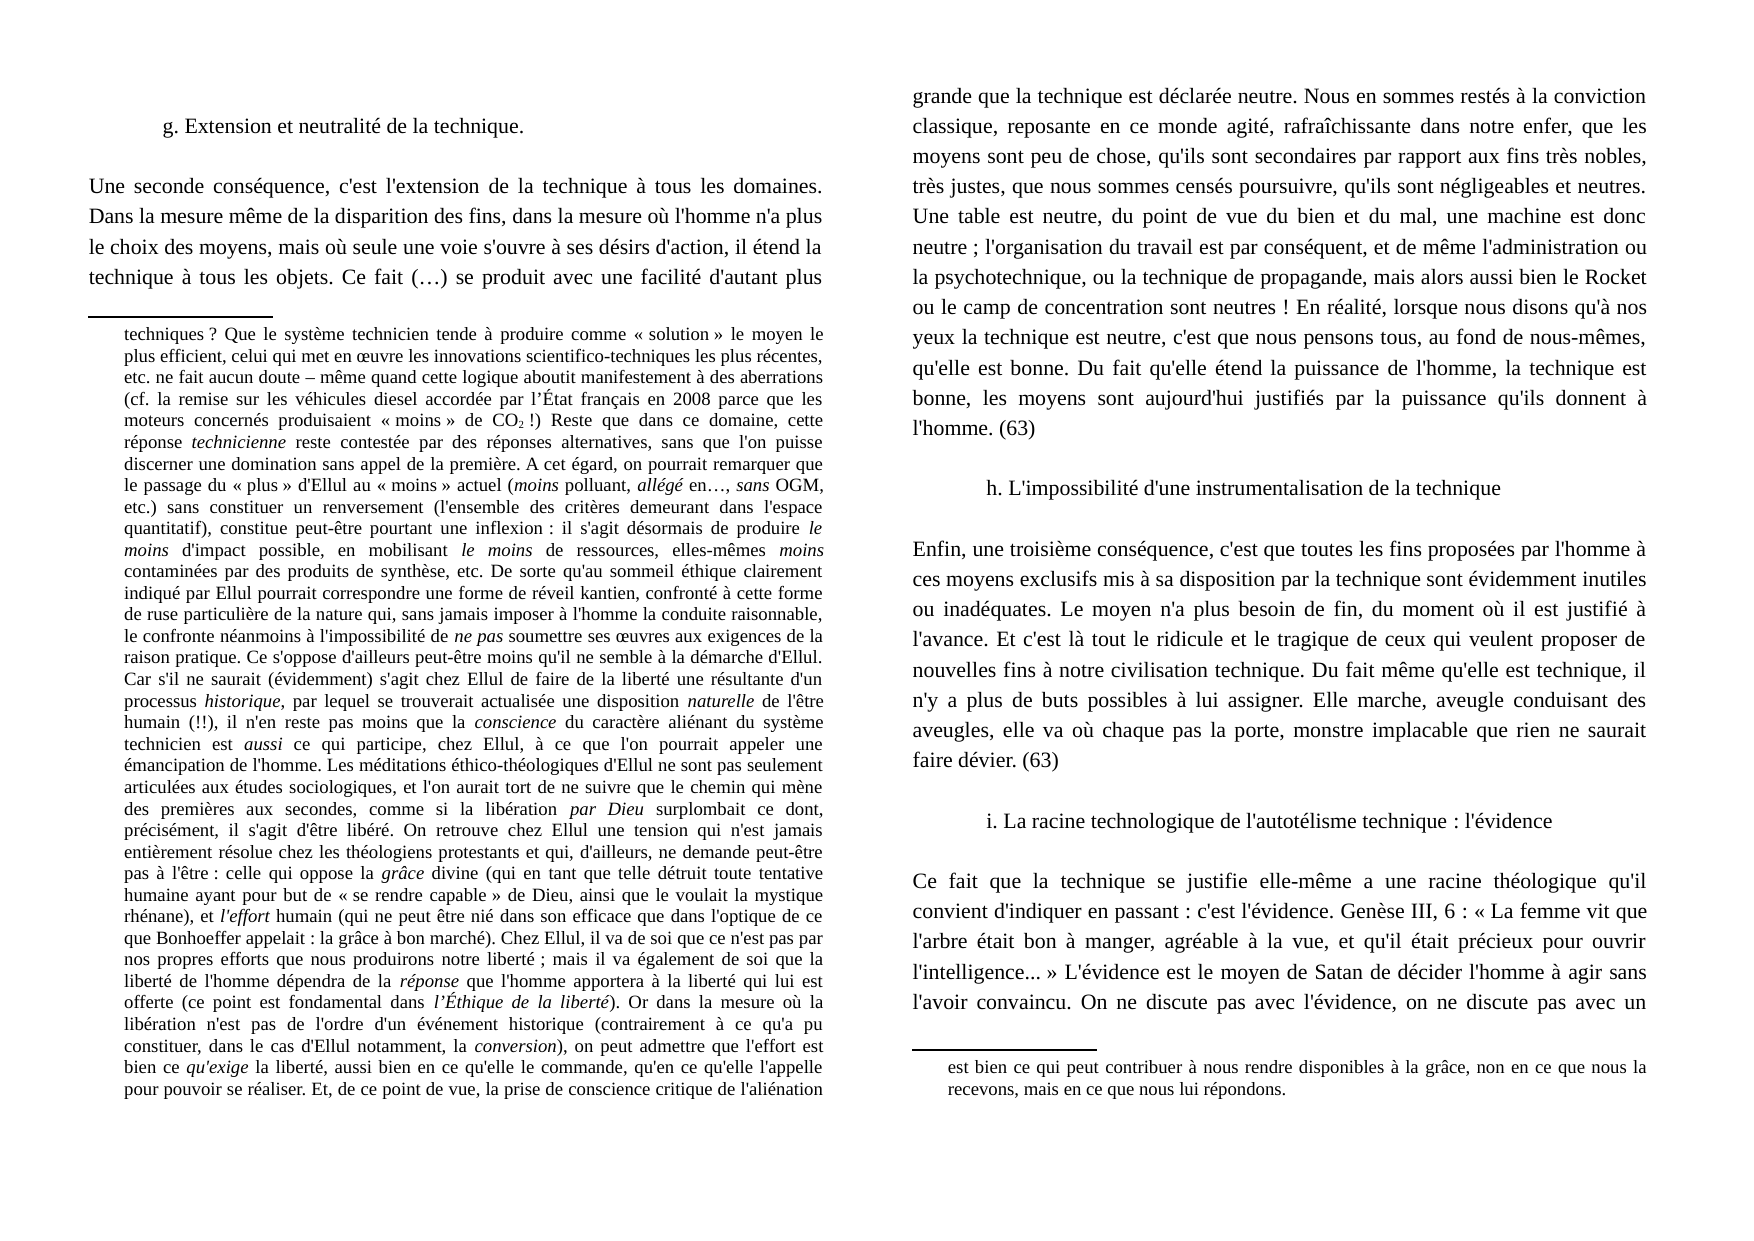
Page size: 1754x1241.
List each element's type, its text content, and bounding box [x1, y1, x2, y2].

text Une seconde conséquence, c'est l'extension de la technique à tous les domaines. Dans la mesure même de la disparition des fins, dans la mesure où l'homme n'a plus le choix des moyens, mais où seule une voie s'ouvre à ses désirs d'action, il étend la technique à tous les objets. Ce fait (…) se produit avec une facilité d'autant plus [88, 173, 824, 289]
text grande que la technique est déclarée neutre. Nous en sommes restés à la conviction classique, reposante en ce monde agité, rafraîchissante dans notre enfer, que les moyens sont peu de chose, qu'ils sont secondaires par rapport aux fins très nobles, très justes, que nous sommes censés poursuivre, qu'ils sont négligeables et neutres. Une table est neutre, du point de vue du bien et du mal, une machine est donc neutre ; l'organisation du travail est par conséquent, et de même l'administration ou la psychotechnique, ou la technique de propagande, mais alors aussi bien le Rocket ou le camp de concentration sont neutres ! En réalité, lorsque nous disons qu'à nos yeux la technique est neutre, c'est que nous pensons tous, au fond de nous-mêmes, qu'elle est bonne. Du fait qu'elle étend la puissance de l'homme, la technique est bonne, les moyens sont aujourd'hui justifiés par la puissance qu'ils donnent à l'homme. (63) [912, 83, 1648, 440]
text h. L'impossibilité d'une instrumentalisation de la technique [912, 475, 1648, 501]
text Ce fait que la technique se justifie elle-même a une racine théologique qu'il convient d'indiquer en passant : c'est l'évidence. Genèse III, 6 : « La femme vit que l'arbre était bon à manger, agréable à la vue, et qu'il était précieux pour ouvrir l'intelligence... » L'évidence est le moyen de Satan de décider l'homme à agir sans l'avoir convaincu. On ne discute pas avec l'évidence, on ne discute pas avec un [912, 868, 1648, 1014]
text est bien ce qui peut contribuer à nous rendre disponibles à la grâce, non en ce que nous la recevons, mais en ce que nous lui répondons. [912, 1056, 1648, 1099]
text techniques ? Que le système technicien tende à produire comme « solution » le moyen le plus efficient, celui qui met en œuvre les innovations scientifico-techniques les plus récentes, etc. ne fait aucun doute – même quand cette logique aboutit manifestement à des aberrations (cf. la remise sur les véhicules diesel accordée par l’État français en 2008 parce que les moteurs concernés produisaient « moins » de CO2 !) Reste que dans ce domaine, cette réponse technicienne reste contestée par des réponses alternatives, sans que l'on puisse discerner une domination sans appel de la première. A cet égard, on pourrait remarquer que le passage du « plus » d'Ellul au « moins » actuel (moins polluant, allégé en…, sans OGM, etc.) sans constituer un renversement (l'ensemble des critères demeurant dans l'espace quantitatif), constitue peut-être pourtant une inflexion : il s'agit désormais de produire le moins d'impact possible, en mobilisant le moins de ressources, elles-mêmes moins contaminées par des produits de synthèse, etc. De sorte qu'au sommeil éthique clairement indiqué par Ellul pourrait correspondre une forme de réveil kantien, confronté à cette forme de ruse particulière de la nature qui, sans jamais imposer à l'homme la conduite raisonnable, le confronte néanmoins à l'impossibilité de ne pas soumettre ses œuvres aux exigences de la raison pratique. Ce s'oppose d'ailleurs peut-être moins qu'il ne semble à la démarche d'Ellul. Car s'il ne saurait (évidemment) s'agit chez Ellul de faire de la liberté une résultante d'un processus historique, par lequel se trouverait actualisée une disposition naturelle de l'être humain (!!), il n'en reste pas moins que la conscience du caractère aliénant du système technicien est aussi ce qui participe, chez Ellul, à ce que l'on pourrait appeler une émancipation de l'homme. Les méditations éthico-théologiques d'Ellul ne sont pas seulement articulées aux études sociologiques, et l'on aurait tort de ne suivre que le chemin qui mène des premières aux secondes, comme si la libération par Dieu surplombait ce dont, précisément, il s'agit d'être libéré. On retrouve chez Ellul une tension qui n'est jamais entièrement résolue chez les théologiens protestants et qui, d'ailleurs, ne demande peut-être pas à l'être : celle qui oppose la grâce divine (qui en tant que telle détruit toute tentative humaine ayant pour but de « se rendre capable » de Dieu, ainsi que le voulait la mystique rhénane), et l'effort humain (qui ne peut être nié dans son efficace que dans l'optique de ce que Bonhoeffer appelait : la grâce à bon marché). Chez Ellul, il va de soi que ce n'est pas par nos propres efforts que nous produirons notre liberté ; mais il va également de soi que la liberté de l'homme dépendra de la réponse que l'homme apportera à la liberté qui lui est offerte (ce point est fondamental dans l’Éthique de la liberté). Or dans la mesure où la libération n'est pas de l'ordre d'un événement historique (contrairement à ce qu'a pu constituer, dans le cas d'Ellul notamment, la conversion), on peut admettre que l'effort est bien ce qu'exige la liberté, aussi bien en ce qu'elle le commande, qu'en ce qu'elle l'appelle pour pouvoir se réaliser. Et, de ce point de vue, la prise de conscience critique de l'aliénation [88, 323, 824, 1099]
text g. Extension et neutralité de la technique. [88, 113, 824, 138]
text i. La racine technologique de l'autotélisme technique : l'évidence [912, 808, 1648, 833]
text Enfin, une troisième conséquence, c'est que toutes les fins proposées par l'homme à ces moyens exclusifs mis à sa disposition par la technique sont évidemment inutiles ou inadéquates. Le moyen n'a plus besoin de fin, du moment où il est justifié à l'avance. Et c'est là tout le ridicule et le tragique de ceux qui veulent proposer de nouvelles fins à notre civilisation technique. Du fait même qu'elle est technique, il n'y a plus de buts possibles à lui assigner. Elle marche, aveugle conduisant des aveugles, elle va où chaque pas la porte, monstre implacable que rien ne saurait faire dévier. (63) [912, 536, 1648, 772]
